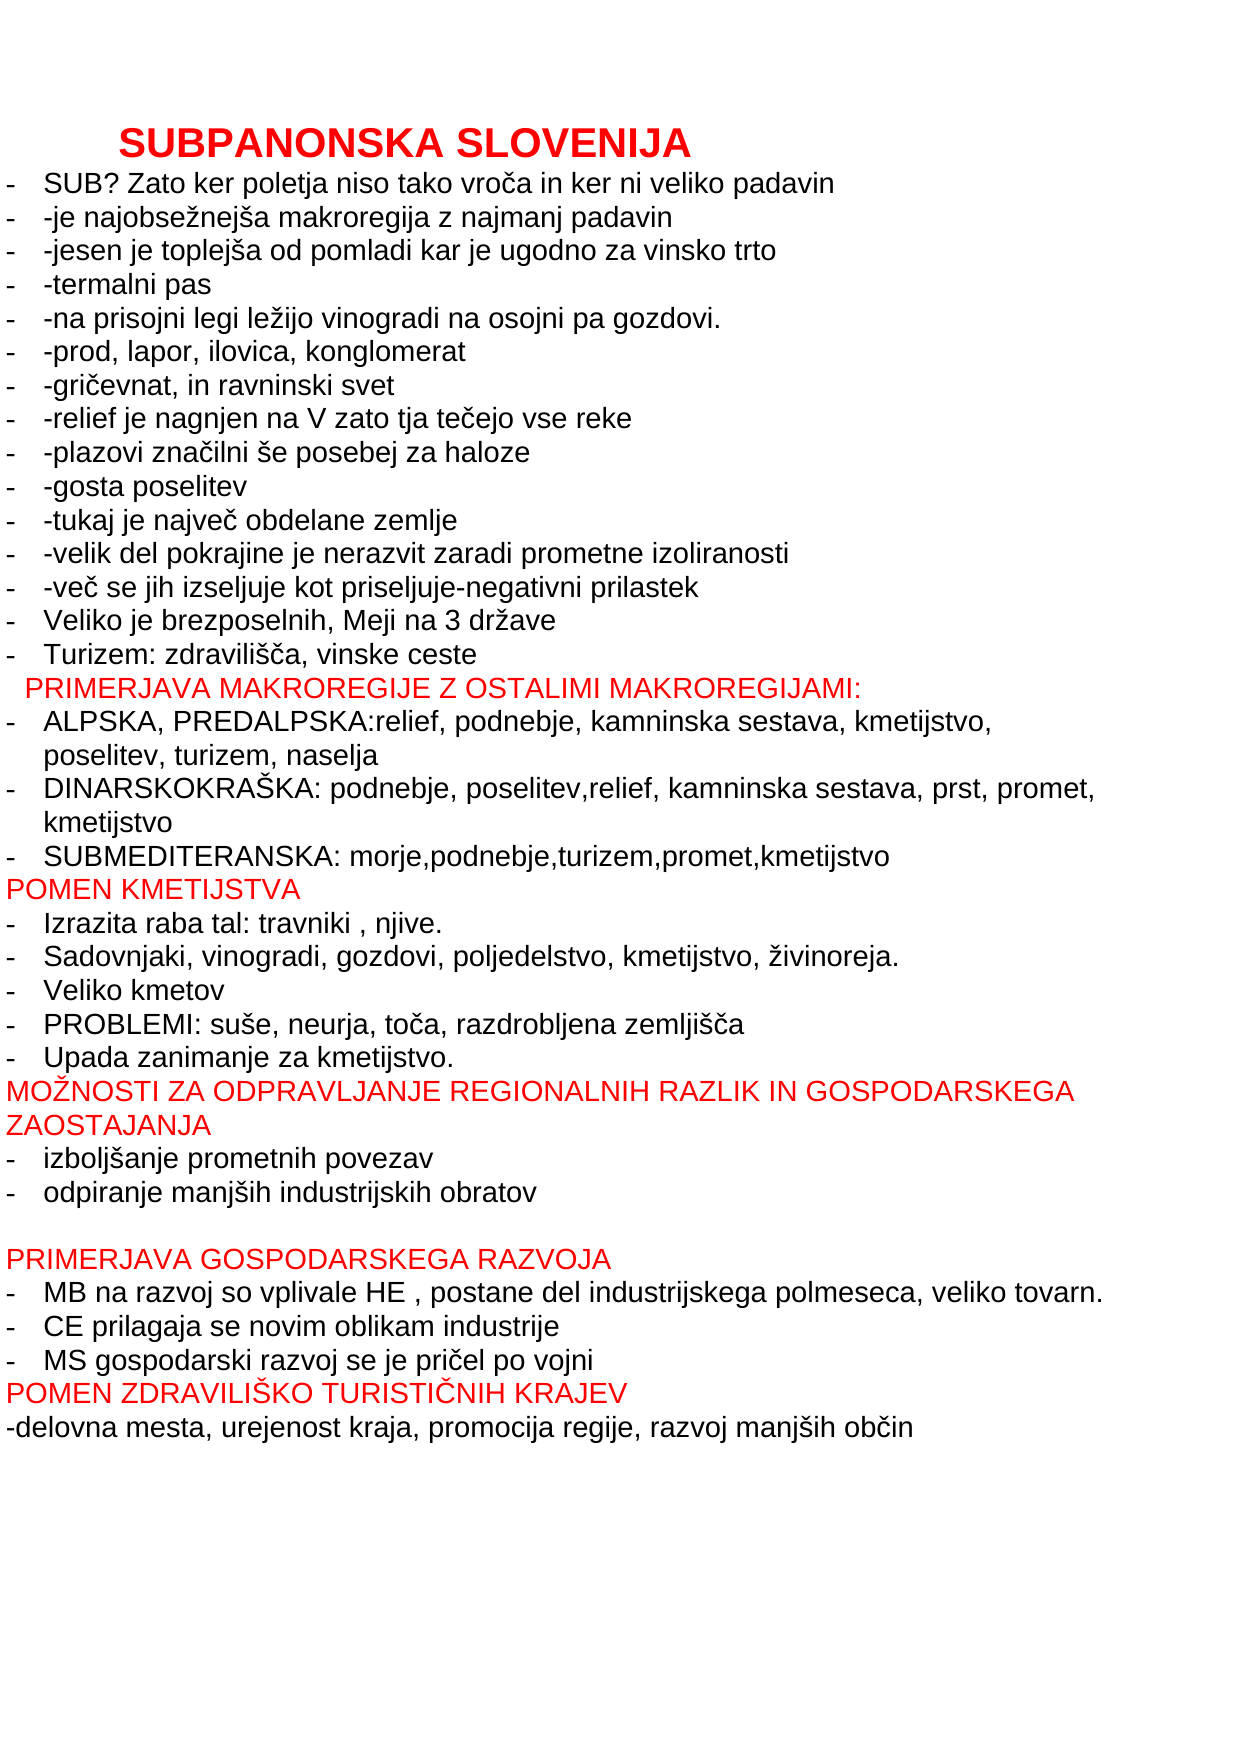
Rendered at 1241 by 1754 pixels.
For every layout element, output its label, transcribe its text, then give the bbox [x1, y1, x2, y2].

list MS gospodarski razvoj se je pričel po vojni [6, 1343, 1122, 1376]
list -relief je nagnjen na V zato tja tečejo vse reke [6, 402, 1216, 435]
list Veliko je brezposelnih, Meji na 3 države [6, 603, 1216, 637]
list SUBMEDITERANSKA: morje,podnebje,turizem,promet,kmetijstvo [6, 839, 1122, 872]
list -na prisojni legi ležijo vinogradi na osojni pa gozdovi. [6, 301, 1216, 334]
list -gričevnat, in ravninski svet [6, 368, 1216, 402]
list DINARSKOKRAŠKA: podnebje, poselitev,relief, kamninska sestava, prst, promet, kmetijstvo [6, 771, 1122, 839]
list -gosta poselitev [6, 469, 1216, 502]
list -plazovi značilni še posebej za haloze [6, 435, 1216, 469]
list Turizem: zdravilišča, vinske ceste [6, 637, 1216, 671]
text MOŽNOSTI ZA ODPRAVLJANJE REGIONALNIH RAZLIK IN GOSPODARSKEGA ZAOSTAJANJA [6, 1074, 1122, 1141]
text POMEN KMETIJSTVA [6, 872, 1122, 906]
list PROBLEMI: suše, neurja, toča, razdrobljena zemljišča [6, 1007, 1122, 1040]
text POMEN ZDRAVILIŠKO TURISTIČNIH KRAJEV [6, 1376, 1122, 1410]
text SUBPANONSKA SLOVENIJA [118, 118, 1216, 166]
list Izrazita raba tal: travniki , njive. [6, 906, 1122, 939]
list Sadovnjaki, vinogradi, gozdovi, poljedelstvo, kmetijstvo, živinoreja. [6, 939, 1122, 973]
list odpiranje manjših industrijskih obratov [6, 1175, 1122, 1208]
list -jesen je toplejša od pomladi kar je ugodno za vinsko trto [6, 233, 1216, 267]
list -je najobsežnejša makroregija z najmanj padavin [6, 200, 1216, 233]
list MB na razvoj so vplivale HE , postane del industrijskega polmeseca, veliko tovarn. [6, 1276, 1122, 1309]
list SUB? Zato ker poletja niso tako vroča in ker ni veliko padavin [6, 166, 1216, 200]
list -prod, lapor, ilovica, konglomerat [6, 334, 1216, 368]
list ALPSKA, PREDALPSKA:relief, podnebje, kamninska sestava, kmetijstvo, poselitev, turizem, naselja [6, 704, 1122, 771]
text PRIMERJAVA GOSPODARSKEGA RAZVOJA [6, 1242, 1122, 1276]
list CE prilagaja se novim oblikam industrije [6, 1309, 1122, 1343]
list -termalni pas [6, 267, 1216, 301]
list -velik del pokrajine je nerazvit zaradi prometne izoliranosti [6, 536, 1216, 570]
list -več se jih izseljuje kot priseljuje-negativni prilastek [6, 570, 1216, 603]
list -tukaj je največ obdelane zemlje [6, 502, 1216, 536]
list izboljšanje prometnih povezav [6, 1141, 1122, 1175]
text -delovna mesta, urejenost kraja, promocija regije, razvoj manjših občin [6, 1410, 1122, 1443]
list Veliko kmetov [6, 973, 1122, 1007]
text PRIMERJAVA MAKROREGIJE Z OSTALIMI MAKROREGIJAMI: [24, 671, 1122, 704]
list Upada zanimanje za kmetijstvo. [6, 1040, 1122, 1074]
